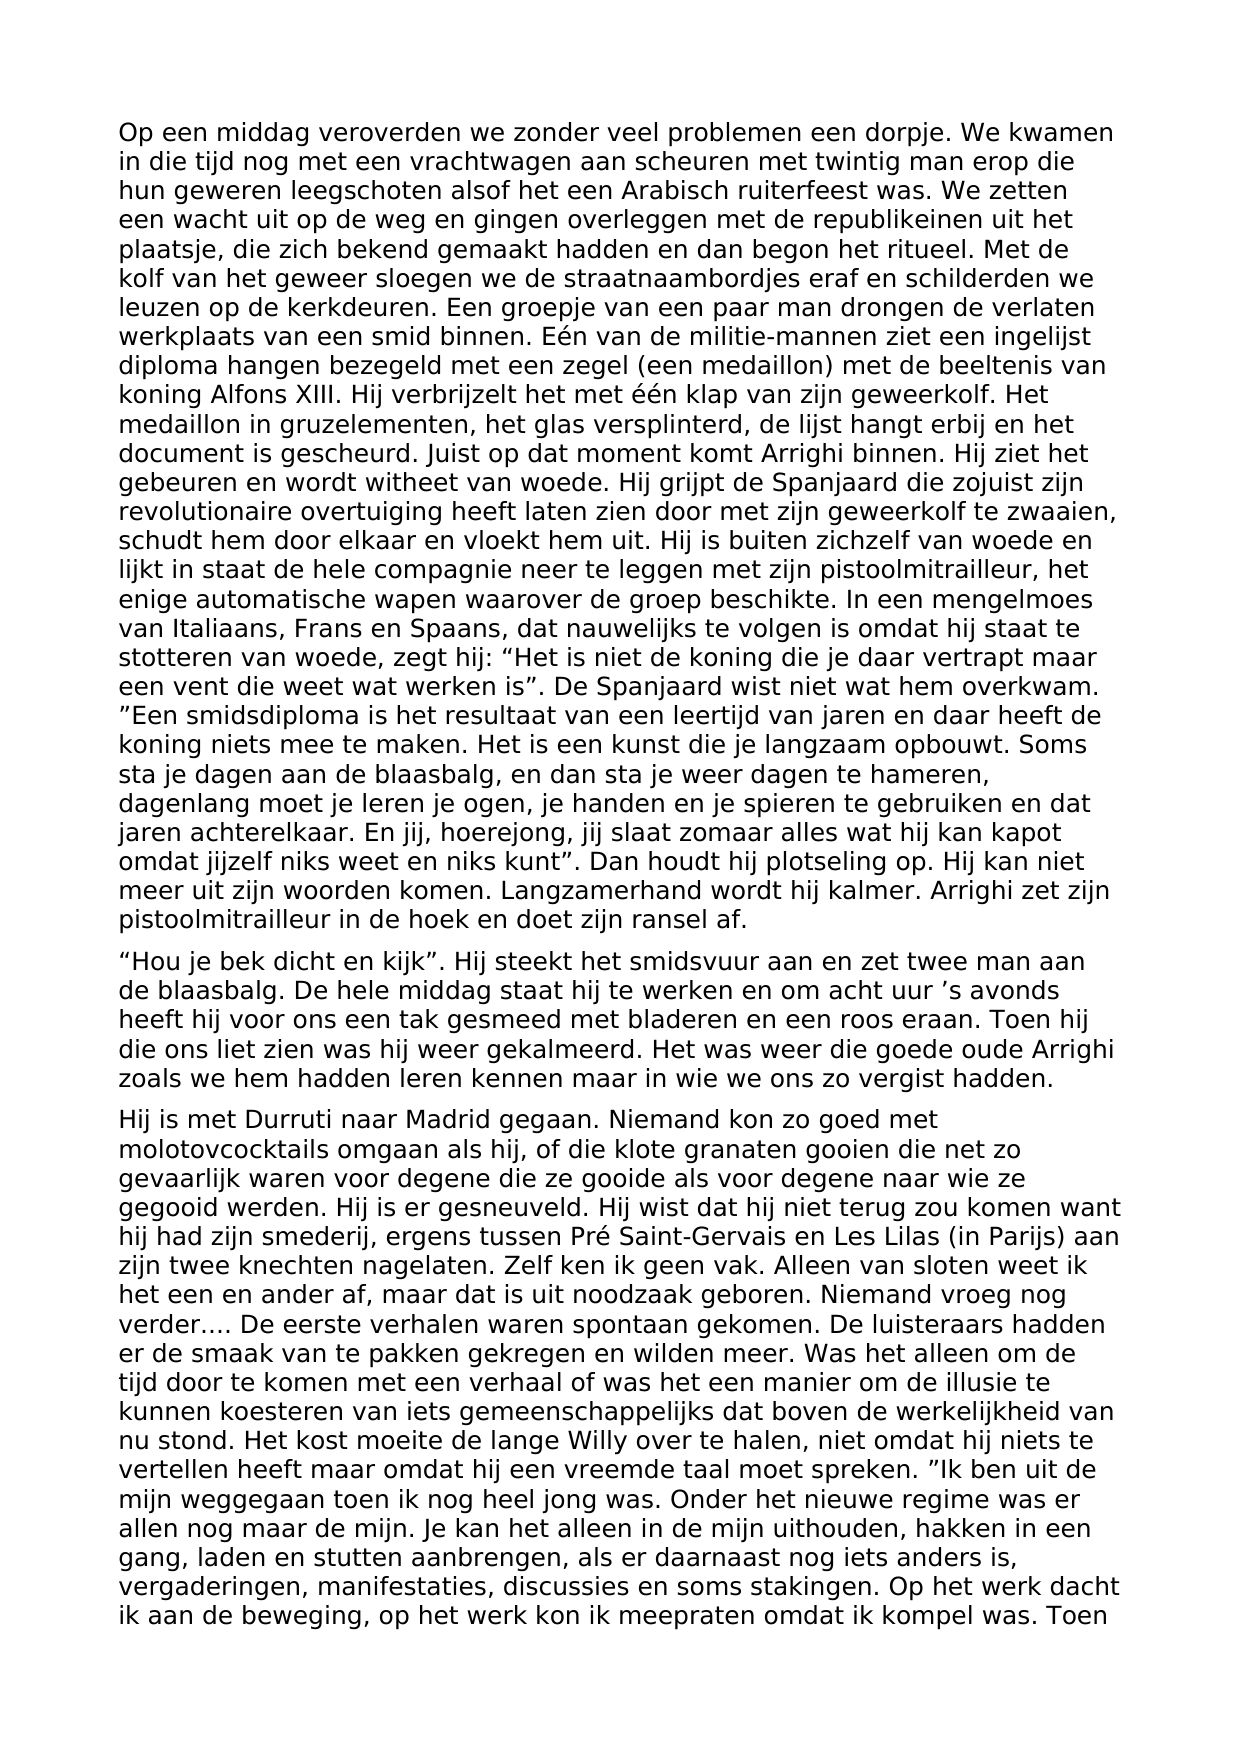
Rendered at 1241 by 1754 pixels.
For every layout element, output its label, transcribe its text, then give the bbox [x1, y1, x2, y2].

text Hij is met Durruti naar Madrid gegaan. Niemand kon zo goed met molotovcocktails omgaan als hij, of die klote granaten gooien die net zo gevaarlijk waren voor degene die ze gooide als voor degene naar wie ze gegooid werden. Hij is er gesneuveld. Hij wist dat hij niet terug zou komen want hij had zijn smederij, ergens tussen Pré Saint-Gervais en Les Lilas (in Parijs) aan zijn twee knechten nagelaten. Zelf ken ik geen vak. Alleen van sloten weet ik het een en ander af, maar dat is uit noodzaak geboren. Niemand vroeg nog verder.... De eerste verhalen waren spontaan gekomen. De luisteraars hadden er de smaak van te pakken gekregen en wilden meer. Was het alleen om de tijd door te komen met een verhaal of was het een manier om de illusie te kunnen koesteren van iets gemeenschappelijks dat boven de werkelijkheid van nu stond. Het kost moeite de lange Willy over te halen, niet omdat hij niets te vertellen heeft maar omdat hij een vreemde taal moet spreken. ”Ik ben uit de mijn weggegaan toen ik nog heel jong was. Onder het nieuwe regime was er allen nog maar de mijn. Je kan het alleen in de mijn uithouden, hakken in een gang, laden en stutten aanbrengen, als er daarnaast nog iets anders is, vergaderingen, manifestaties, discussies en soms stakingen. Op het werk dacht ik aan de beweging, op het werk kon ik meepraten omdat ik kompel was. Toen [118, 1106, 1122, 1631]
text Op een middag veroverden we zonder veel problemen een dorpje. We kwamen in die tijd nog met een vrachtwagen aan scheuren met twintig man erop die hun geweren leegschoten alsof het een Arabisch ruiterfeest was. We zetten een wacht uit op de weg en gingen overleggen met de republikeinen uit het plaatsje, die zich bekend gemaakt hadden en dan begon het ritueel. Met de kolf van het geweer sloegen we de straatnaambordjes eraf en schilderden we leuzen op de kerkdeuren. Een groepje van een paar man drongen de verlaten werkplaats van een smid binnen. Eén van de militie-mannen ziet een ingelijst diploma hangen bezegeld met een zegel (een medaillon) met de beeltenis van koning Alfons XIII. Hij verbrijzelt het met één klap van zijn geweerkolf. Het medaillon in gruzelementen, het glas versplinterd, de lijst hangt erbij en het document is gescheurd. Juist op dat moment komt Arrighi binnen. Hij ziet het gebeuren en wordt witheet van woede. Hij grijpt de Spanjaard die zojuist zijn revolutionaire overtuiging heeft laten zien door met zijn geweerkolf te zwaaien, schudt hem door elkaar en vloekt hem uit. Hij is buiten zichzelf van woede en lijkt in staat de hele compagnie neer te leggen met zijn pistoolmitrailleur, het enige automatische wapen waarover de groep beschikte. In een mengelmoes van Italiaans, Frans en Spaans, dat nauwelijks te volgen is omdat hij staat te stotteren van woede, zegt hij: “Het is niet de koning die je daar vertrapt maar een vent die weet wat werken is”. De Spanjaard wist niet wat hem overkwam. ”Een smidsdiploma is het resultaat van een leertijd van jaren en daar heeft de koning niets mee te maken. Het is een kunst die je langzaam opbouwt. Soms sta je dagen aan de blaasbalg, en dan sta je weer dagen te hameren, dagenlang moet je leren je ogen, je handen en je spieren te gebruiken en dat jaren achterelkaar. En jij, hoerejong, jij slaat zomaar alles wat hij kan kapot omdat jijzelf niks weet en niks kunt”. Dan houdt hij plotseling op. Hij kan niet meer uit zijn woorden komen. Langzamerhand wordt hij kalmer. Arrighi zet zijn pistoolmitrailleur in de hoek en doet zijn ransel af. [118, 118, 1122, 935]
text “Hou je bek dicht en kijk”. Hij steekt het smidsvuur aan en zet twee man aan de blaasbalg. De hele middag staat hij te werken en om acht uur ’s avonds heeft hij voor ons een tak gesmeed met bladeren en een roos eraan. Toen hij die ons liet zien was hij weer gekalmeerd. Het was weer die goede oude Arrighi zoals we hem hadden leren kennen maar in wie we ons zo vergist hadden. [118, 947, 1122, 1093]
